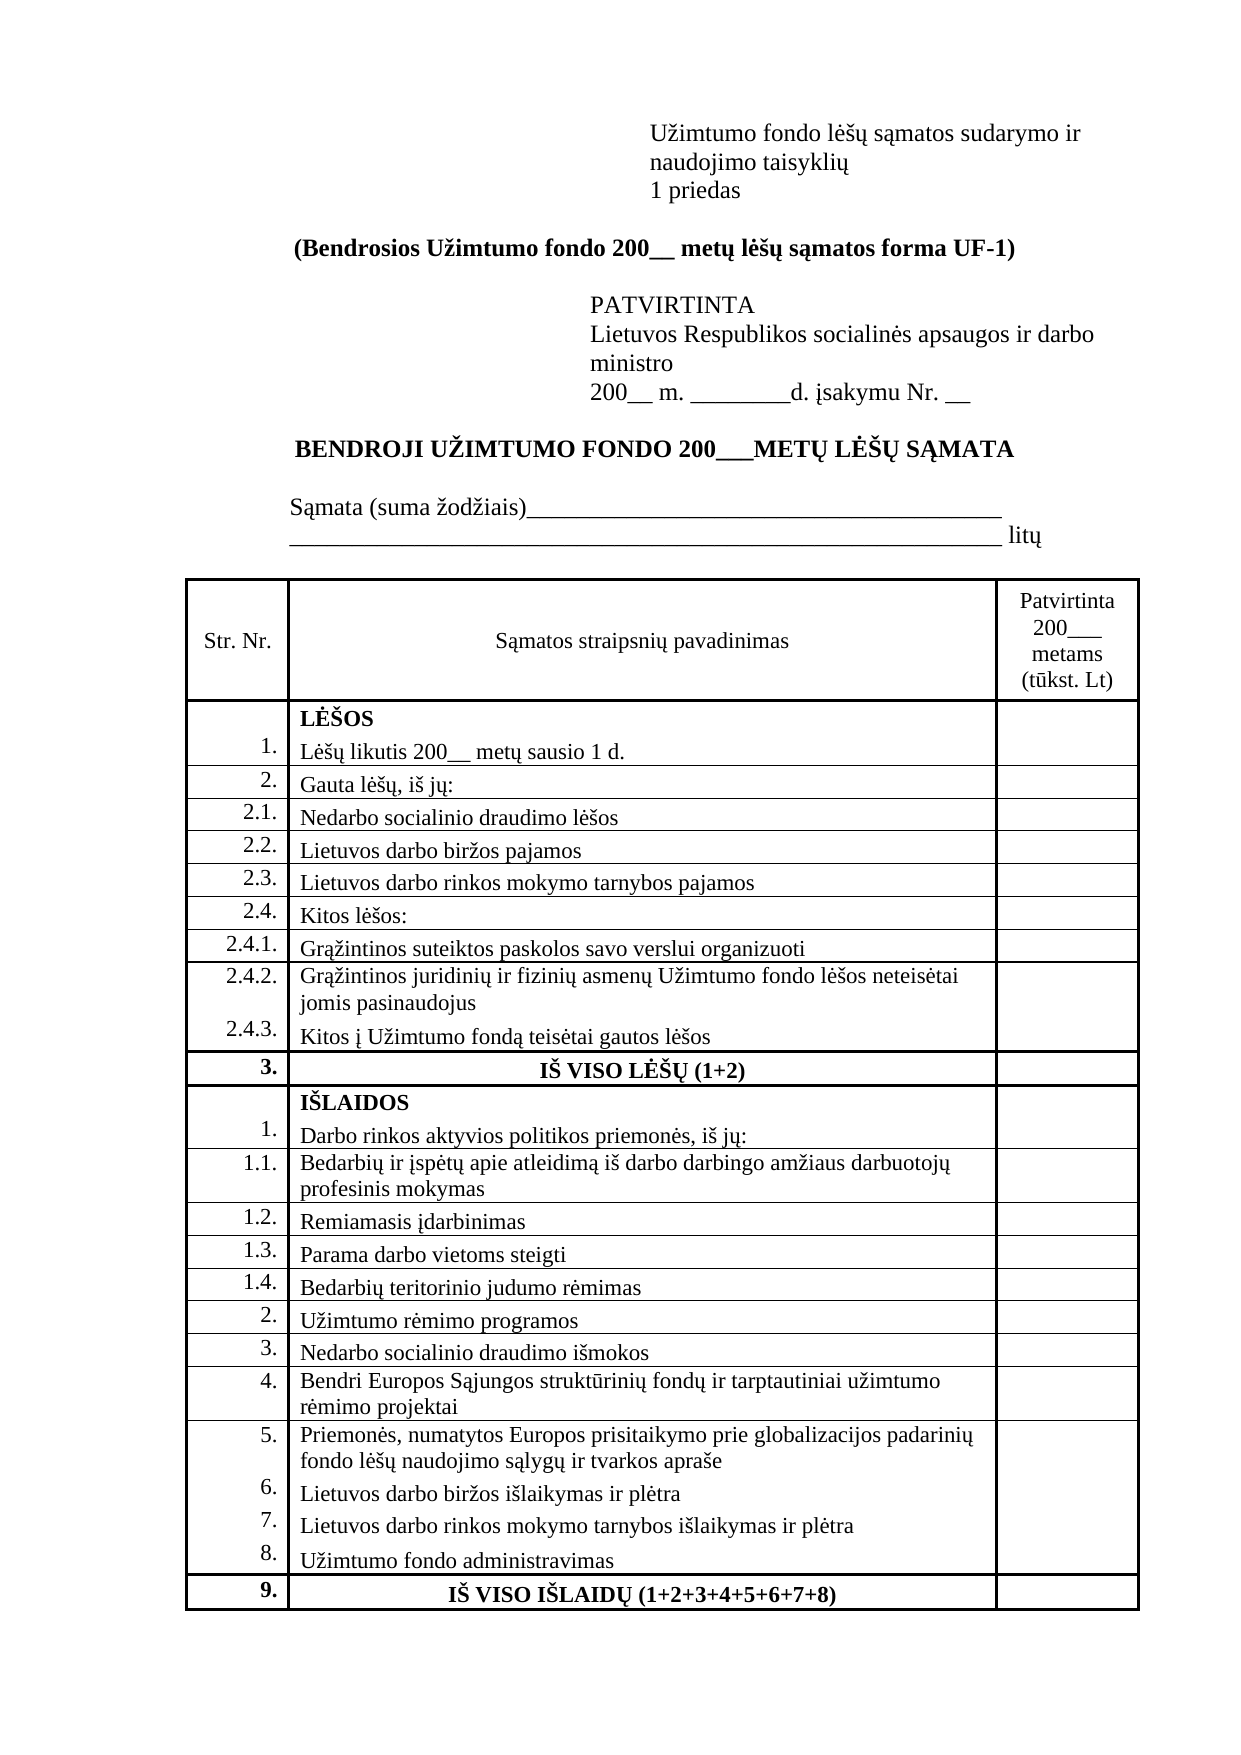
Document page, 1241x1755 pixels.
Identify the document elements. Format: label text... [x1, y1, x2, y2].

table_cell [998, 1473, 1137, 1506]
table_cell IŠ VISO LĖŠŲ (1+2) [290, 1053, 995, 1084]
table_cell 5. [188, 1421, 287, 1473]
table_cell Lietuvos darbo biržos išlaikymas ir plėtra [290, 1473, 995, 1506]
text 200__ m. ________d. įsakymu Nr. __ [590, 377, 1122, 406]
table_cell Gauta lėšų, iš jų: [290, 766, 995, 797]
table_cell Darbo rinkos aktyvios politikos priemonės, iš jų: [290, 1115, 995, 1148]
table_cell [998, 1301, 1137, 1333]
table_cell [998, 1015, 1137, 1049]
table_cell [998, 702, 1137, 732]
table_cell 2.4.3. [188, 1015, 287, 1049]
table_cell 2. [188, 1301, 287, 1333]
table_cell [998, 1149, 1137, 1202]
table_cell [998, 766, 1137, 797]
table_cell [998, 1053, 1137, 1084]
table_cell IŠ VISO IŠLAIDŲ (1+2+3+4+5+6+7+8) [290, 1576, 995, 1608]
table_cell Kitos lėšos: [290, 897, 995, 929]
text (Bendrosios Užimtumo fondo 200__ metų lėšų sąmatos forma UF-1) [187, 233, 1122, 262]
table_cell 2.4.1. [188, 930, 287, 961]
table_cell Užimtumo fondo administravimas [290, 1539, 995, 1573]
table_cell Priemonės, numatytos Europos prisitaikymo prie globalizacijos padarinių fondo lėšų naudojimo sąlygų ir tvarkos apraše [290, 1421, 995, 1473]
table_cell [998, 897, 1137, 929]
table_cell 1.1. [188, 1149, 287, 1202]
table_cell Grąžintinos juridinių ir fizinių asmenų Užimtumo fondo lėšos neteisėtai jomis pasinaudojus [290, 963, 995, 1015]
table_cell Užimtumo rėmimo programos [290, 1301, 995, 1333]
table_cell Lietuvos darbo rinkos mokymo tarnybos pajamos [290, 864, 995, 896]
table_cell [998, 1087, 1137, 1115]
table_cell [998, 864, 1137, 896]
table_cell Nedarbo socialinio draudimo lėšos [290, 799, 995, 830]
table_cell Nedarbo socialinio draudimo išmokos [290, 1334, 995, 1366]
table_cell [998, 1236, 1137, 1267]
table_cell Kitos į Užimtumo fondą teisėtai gautos lėšos [290, 1015, 995, 1049]
text BENDROJI UŽIMTUMO FONDO 200___METŲ LĖŠŲ SĄMATA [187, 434, 1122, 463]
text 1 priedas [649, 176, 1122, 204]
table_cell [998, 1421, 1137, 1473]
table_cell 9. [188, 1576, 287, 1608]
text Užimtumo fondo lėšų sąmatos sudarymo ir [649, 118, 1122, 147]
table_cell LĖŠOS [290, 702, 995, 732]
table_cell [188, 702, 287, 732]
text Lietuvos Respublikos socialinės apsaugos ir darbo [590, 319, 1122, 348]
table_cell [998, 963, 1137, 1015]
table_cell Bedarbių ir įspėtų apie atleidimą iš darbo darbingo amžiaus darbuotojų profesinis mokymas [290, 1149, 995, 1202]
table_cell 2.4. [188, 897, 287, 929]
table_cell Remiamasis įdarbinimas [290, 1203, 995, 1234]
table_cell Parama darbo vietoms steigti [290, 1236, 995, 1267]
table_cell 7. [188, 1506, 287, 1539]
text _________________________________________________________ litų [289, 521, 1122, 549]
table_cell Grąžintinos suteiktos paskolos savo verslui organizuoti [290, 930, 995, 961]
table_cell [998, 732, 1137, 764]
table_cell 2. [188, 766, 287, 797]
text Sąmata (suma žodžiais)______________________________________ [289, 492, 1122, 521]
table_cell 6. [188, 1473, 287, 1506]
table_cell Lėšų likutis 200__ metų sausio 1 d. [290, 732, 995, 764]
table_cell 1.3. [188, 1236, 287, 1267]
table_cell [998, 1203, 1137, 1234]
text PATVIRTINTA [590, 291, 1122, 319]
table_cell Bedarbių teritorinio judumo rėmimas [290, 1269, 995, 1300]
table_cell 2.2. [188, 831, 287, 863]
table_cell [998, 1269, 1137, 1300]
table_cell 1. [188, 732, 287, 764]
table_cell 2.3. [188, 864, 287, 896]
table_cell Lietuvos darbo biržos pajamos [290, 831, 995, 863]
text ministro [590, 348, 1122, 377]
table_header Sąmatos straipsnių pavadinimas [290, 581, 995, 699]
table_cell [998, 1334, 1137, 1366]
table_cell 2.1. [188, 799, 287, 830]
table_cell [998, 799, 1137, 830]
table_cell 3. [188, 1334, 287, 1366]
table_cell 4. [188, 1367, 287, 1419]
table_cell 1.4. [188, 1269, 287, 1300]
text naudojimo taisyklių [649, 147, 1122, 176]
table_header Str. Nr. [188, 581, 287, 699]
table_cell [998, 1506, 1137, 1539]
table_header Patvirtinta 200___ metams (tūkst. Lt) [998, 581, 1137, 699]
table_cell 2.4.2. [188, 963, 287, 1015]
table_cell IŠLAIDOS [290, 1087, 995, 1115]
table_cell 8. [188, 1539, 287, 1573]
table_cell Lietuvos darbo rinkos mokymo tarnybos išlaikymas ir plėtra [290, 1506, 995, 1539]
table_cell [998, 831, 1137, 863]
table_cell [998, 930, 1137, 961]
table_cell 3. [188, 1053, 287, 1084]
table_cell [998, 1367, 1137, 1419]
table_cell [998, 1539, 1137, 1573]
table_cell [998, 1576, 1137, 1608]
table_cell 1.2. [188, 1203, 287, 1234]
table_cell 1. [188, 1115, 287, 1148]
table_cell [998, 1115, 1137, 1148]
table_cell [188, 1087, 287, 1115]
table_cell Bendri Europos Sąjungos struktūrinių fondų ir tarptautiniai užimtumo rėmimo projektai [290, 1367, 995, 1419]
